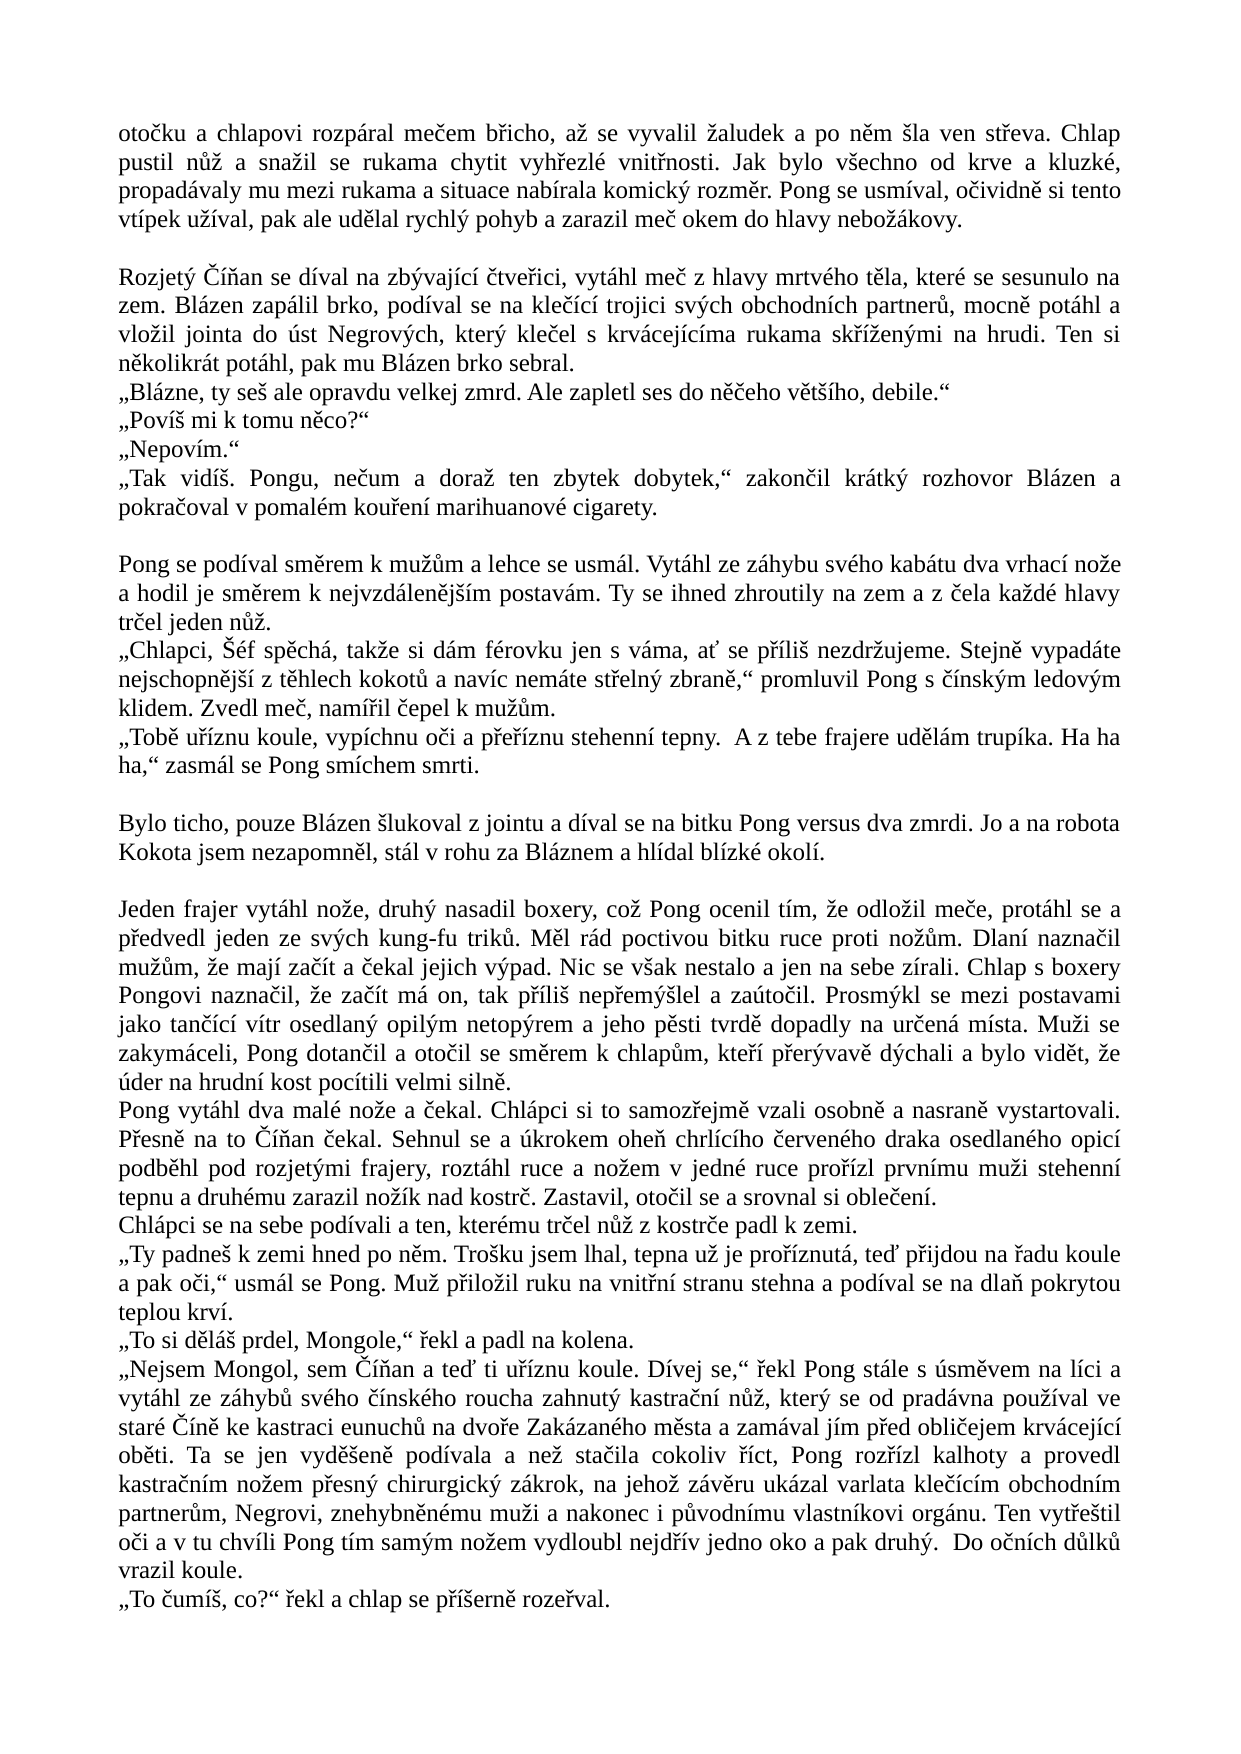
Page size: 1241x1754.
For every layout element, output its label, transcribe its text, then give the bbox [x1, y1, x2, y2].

text Pong se podíval směrem k mužům a lehce se usmál. Vytáhl ze záhybu svého kabátu dva vrhací nože a hodil je směrem k nejvzdálenějším postavám. Ty se ihned zhroutily na zem a z čela každé hlavy trčel jeden nůž. [118, 549, 1122, 636]
text „Nepovím.“ [118, 434, 1122, 463]
text „Nejsem Mongol, sem Číňan a teď ti uříznu koule. Dívej se,“ řekl Pong stále s úsměvem na líci a vytáhl ze záhybů svého čínského roucha zahnutý kastrační nůž, který se od pradávna používal ve staré Číně ke kastraci eunuchů na dvoře Zakázaného města a zamával jím před obličejem krvácející oběti. Ta se jen vyděšeně podívala a než stačila cokoliv říct, Pong rozřízl kalhoty a provedl kastračním nožem přesný chirurgický zákrok, na jehož závěru ukázal varlata klečícím obchodním partnerům, Negrovi, znehybněnému muži a nakonec i původnímu vlastníkovi orgánu. Ten vytřeštil oči a v tu chvíli Pong tím samým nožem vydloubl nejdřív jedno oko a pak druhý. Do očních důlků vrazil koule. [118, 1354, 1122, 1584]
text „Blázne, ty seš ale opravdu velkej zmrd. Ale zapletl ses do něčeho většího, debile.“ [118, 377, 1122, 406]
text Pong vytáhl dva malé nože a čekal. Chlápci si to samozřejmě vzali osobně a nasraně vystartovali. Přesně na to Číňan čekal. Sehnul se a úkrokem oheň chrlícího červeného draka osedlaného opicí podběhl pod rozjetými frajery, roztáhl ruce a nožem v jedné ruce prořízl prvnímu muži stehenní tepnu a druhému zarazil nožík nad kostrč. Zastavil, otočil se a srovnal si oblečení. [118, 1096, 1122, 1211]
text Rozjetý Číňan se díval na zbývající čtveřici, vytáhl meč z hlavy mrtvého těla, které se sesunulo na zem. Blázen zapálil brko, podíval se na klečící trojici svých obchodních partnerů, mocně potáhl a vložil jointa do úst Negrových, který klečel s krvácejícíma rukama skříženými na hrudi. Ten si několikrát potáhl, pak mu Blázen brko sebral. [118, 262, 1122, 377]
text „Chlapci, Šéf spěchá, takže si dám férovku jen s váma, ať se příliš nezdržujeme. Stejně vypadáte nejschopnější z těhlech kokotů a navíc nemáte střelný zbraně,“ promluvil Pong s čínským ledovým klidem. Zvedl meč, namířil čepel k mužům. [118, 636, 1122, 722]
text otočku a chlapovi rozpáral mečem břicho, až se vyvalil žaludek a po něm šla ven střeva. Chlap pustil nůž a snažil se rukama chytit vyhřezlé vnitřnosti. Jak bylo všechno od krve a kluzké, propadávaly mu mezi rukama a situace nabírala komický rozměr. Pong se usmíval, očividně si tento vtípek užíval, pak ale udělal rychlý pohyb a zarazil meč okem do hlavy nebožákovy. [118, 118, 1122, 233]
text „To čumíš, co?“ řekl a chlap se příšerně rozeřval. [118, 1584, 1122, 1613]
text „To si děláš prdel, Mongole,“ řekl a padl na kolena. [118, 1326, 1122, 1354]
text Jeden frajer vytáhl nože, druhý nasadil boxery, což Pong ocenil tím, že odložil meče, protáhl se a předvedl jeden ze svých kung-fu triků. Měl rád poctivou bitku ruce proti nožům. Dlaní naznačil mužům, že mají začít a čekal jejich výpad. Nic se však nestalo a jen na sebe zírali. Chlap s boxery Pongovi naznačil, že začít má on, tak příliš nepřemýšlel a zaútočil. Prosmýkl se mezi postavami jako tančící vítr osedlaný opilým netopýrem a jeho pěsti tvrdě dopadly na určená místa. Muži se zakymáceli, Pong dotančil a otočil se směrem k chlapům, kteří přerývavě dýchali a bylo vidět, že úder na hrudní kost pocítili velmi silně. [118, 894, 1122, 1096]
text „Povíš mi k tomu něco?“ [118, 406, 1122, 434]
text Chlápci se na sebe podívali a ten, kterému trčel nůž z kostrče padl k zemi. [118, 1211, 1122, 1239]
text „Tak vidíš. Pongu, nečum a doraž ten zbytek dobytek,“ zakončil krátký rozhovor Blázen a pokračoval v pomalém kouření marihuanové cigarety. [118, 463, 1122, 521]
text „Tobě uříznu koule, vypíchnu oči a přeříznu stehenní tepny. A z tebe frajere udělám trupíka. Ha ha ha,“ zasmál se Pong smíchem smrti. [118, 722, 1122, 779]
text „Ty padneš k zemi hned po něm. Trošku jsem lhal, tepna už je proříznutá, teď přijdou na řadu koule a pak oči,“ usmál se Pong. Muž přiložil ruku na vnitřní stranu stehna a podíval se na dlaň pokrytou teplou krví. [118, 1239, 1122, 1326]
text Bylo ticho, pouze Blázen šlukoval z jointu a díval se na bitku Pong versus dva zmrdi. Jo a na robota Kokota jsem nezapomněl, stál v rohu za Bláznem a hlídal blízké okolí. [118, 808, 1122, 866]
